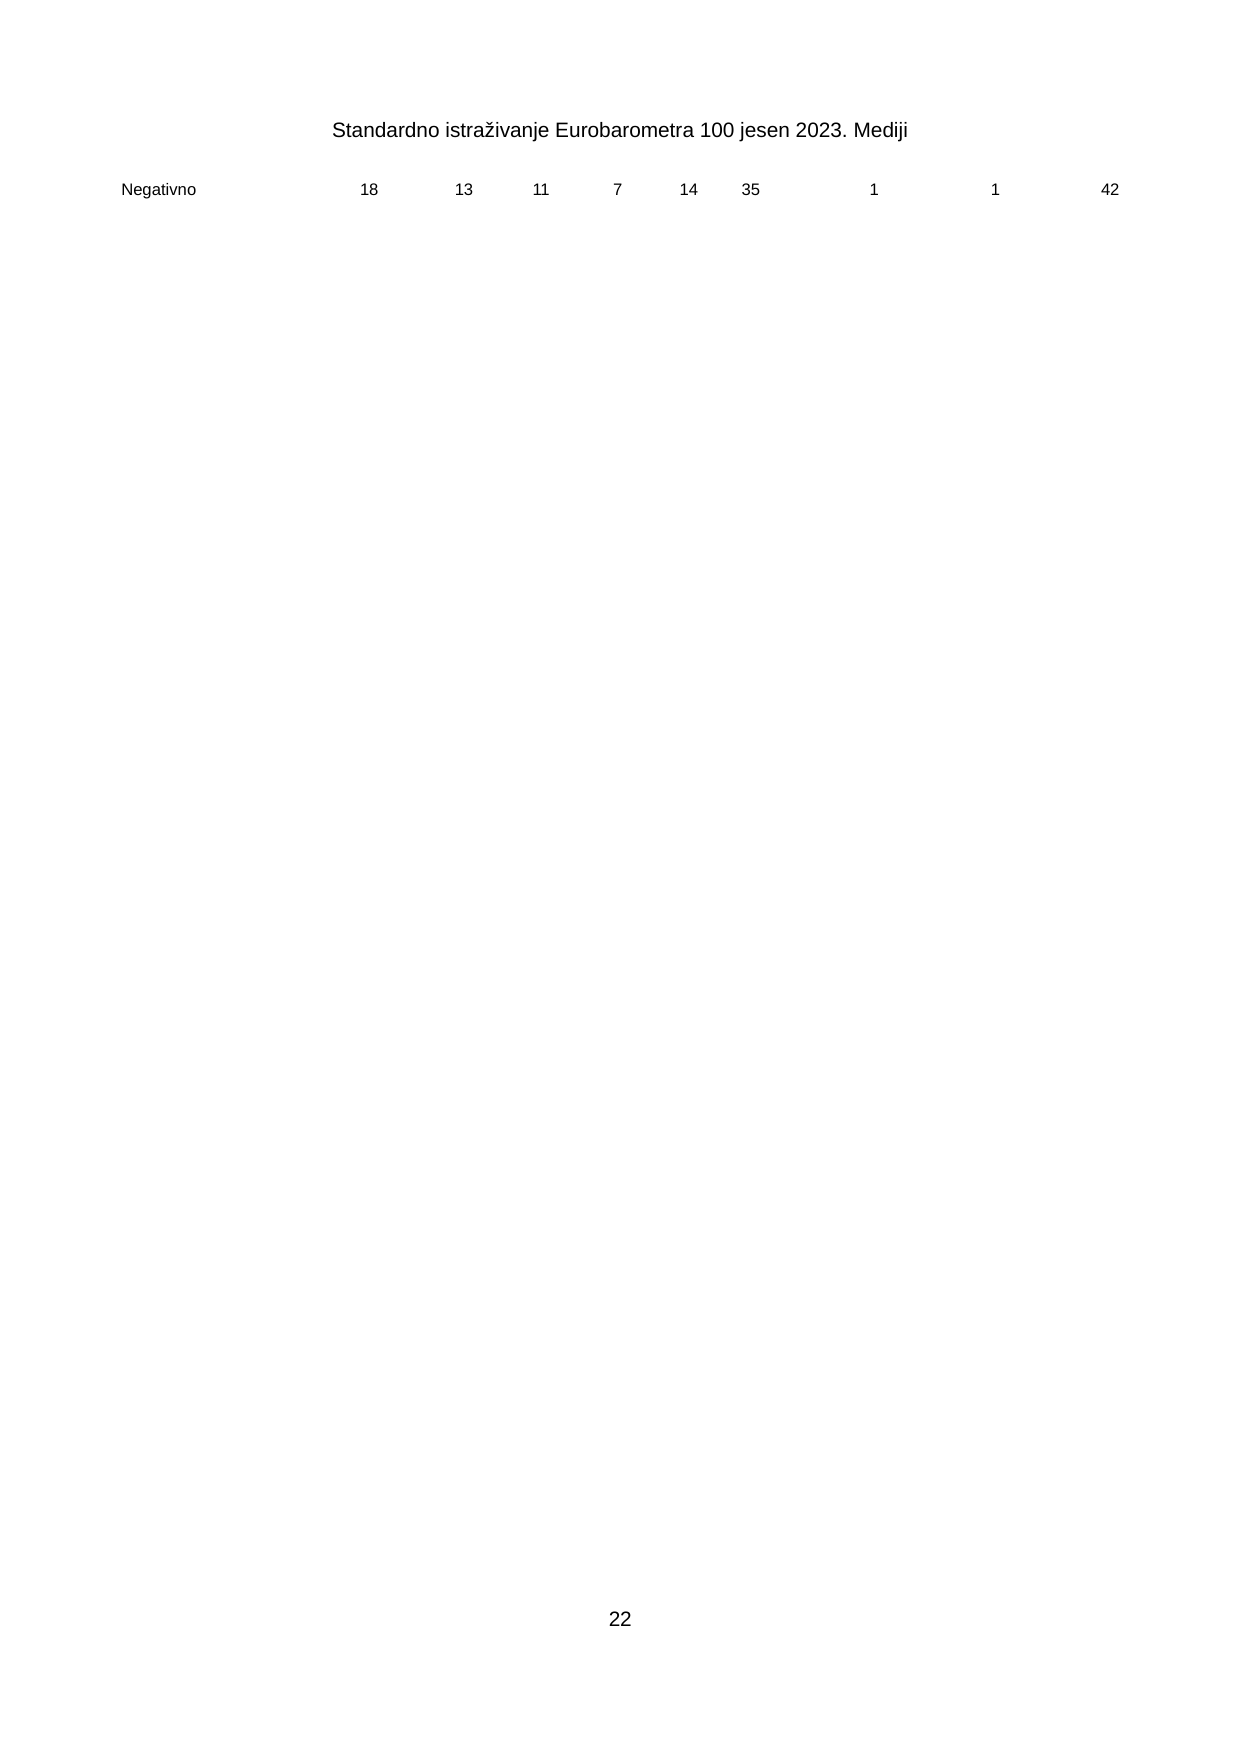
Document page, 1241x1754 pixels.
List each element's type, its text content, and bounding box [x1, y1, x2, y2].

table_cell 1 [963, 177, 1027, 202]
table_cell 13 [420, 177, 508, 202]
table_cell 35 [716, 177, 785, 202]
table_cell 42 [1028, 177, 1122, 202]
table_cell 7 [574, 177, 661, 202]
table_cell 1 [785, 177, 963, 202]
table_cell 11 [508, 177, 574, 202]
table_cell 18 [319, 177, 420, 202]
table_cell 14 [661, 177, 716, 202]
table_cell Negativno [118, 177, 318, 202]
